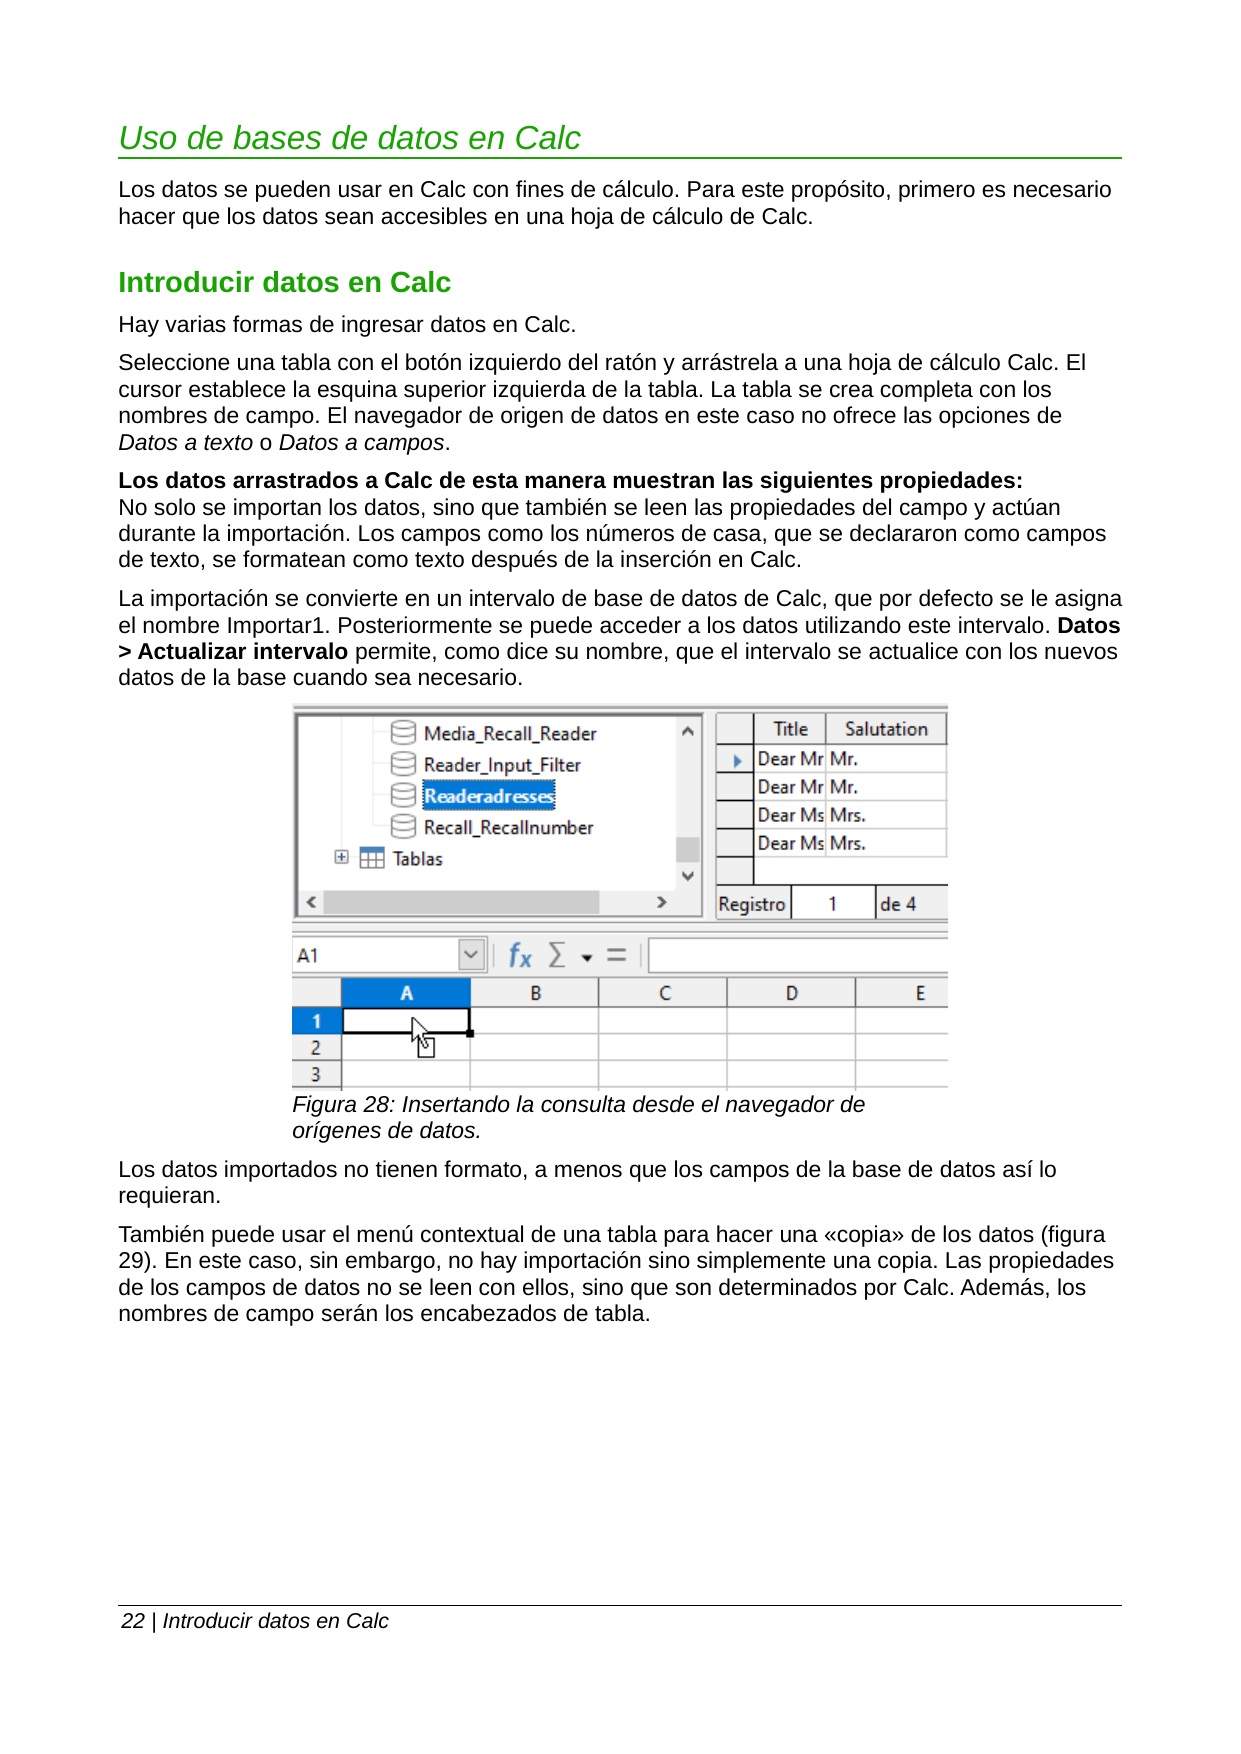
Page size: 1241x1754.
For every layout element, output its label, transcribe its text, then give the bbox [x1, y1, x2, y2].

text Los datos se pueden usar en Calc con fines de cálculo. Para este propósito, primero es necesario hacer que los datos sean accesibles en una hoja de cálculo de Calc. [118, 176, 1122, 229]
picture [292, 703, 949, 1091]
text También puede usar el menú contextual de una tabla para hacer una «copia» de los datos (figura 29). En este caso, sin embargo, no hay importación sino simplemente una copia. Las propiedades de los campos de datos no se leen con ellos, sino que son determinados por Calc. Además, los nombres de campo serán los encabezados de tabla. [118, 1221, 1122, 1326]
subtitle Uso de bases de datos en Calc [118, 118, 1122, 157]
text Seleccione una tabla con el botón izquierdo del ratón y arrástrela a una hoja de cálculo Calc. El cursor establece la esquina superior izquierda de la tabla. La tabla se crea completa con los nombres de campo. El navegador de origen de datos en este caso no ofrece las opciones de Datos a texto o Datos a campos. [118, 349, 1122, 455]
text Hay varias formas de ingresar datos en Calc. [118, 311, 1122, 337]
text Los datos importados no tienen formato, a menos que los campos de la base de datos así lo requieran. [118, 1156, 1122, 1208]
text Los datos arrastrados a Calc de esta manera muestran las siguientes propiedades: [118, 467, 1122, 494]
subtitle Introducir datos en Calc [118, 265, 1122, 299]
text La importación se convierte en un intervalo de base de datos de Calc, que por defecto se le asigna el nombre Importar1. Posteriormente se puede acceder a los datos utilizando este intervalo. Datos > Actualizar intervalo permite, como dice su nombre, que el intervalo se actualice con los nuevos datos de la base cuando sea necesario. [118, 585, 1122, 691]
text Figura 28: Insertando la consulta desde el navegador de orígenes de datos. [292, 1091, 948, 1143]
text No solo se importan los datos, sino que también se leen las propiedades del campo y actúan durante la importación. Los campos como los números de casa, que se declararon como campos de texto, se formatean como texto después de la inserción en Calc. [118, 494, 1122, 573]
